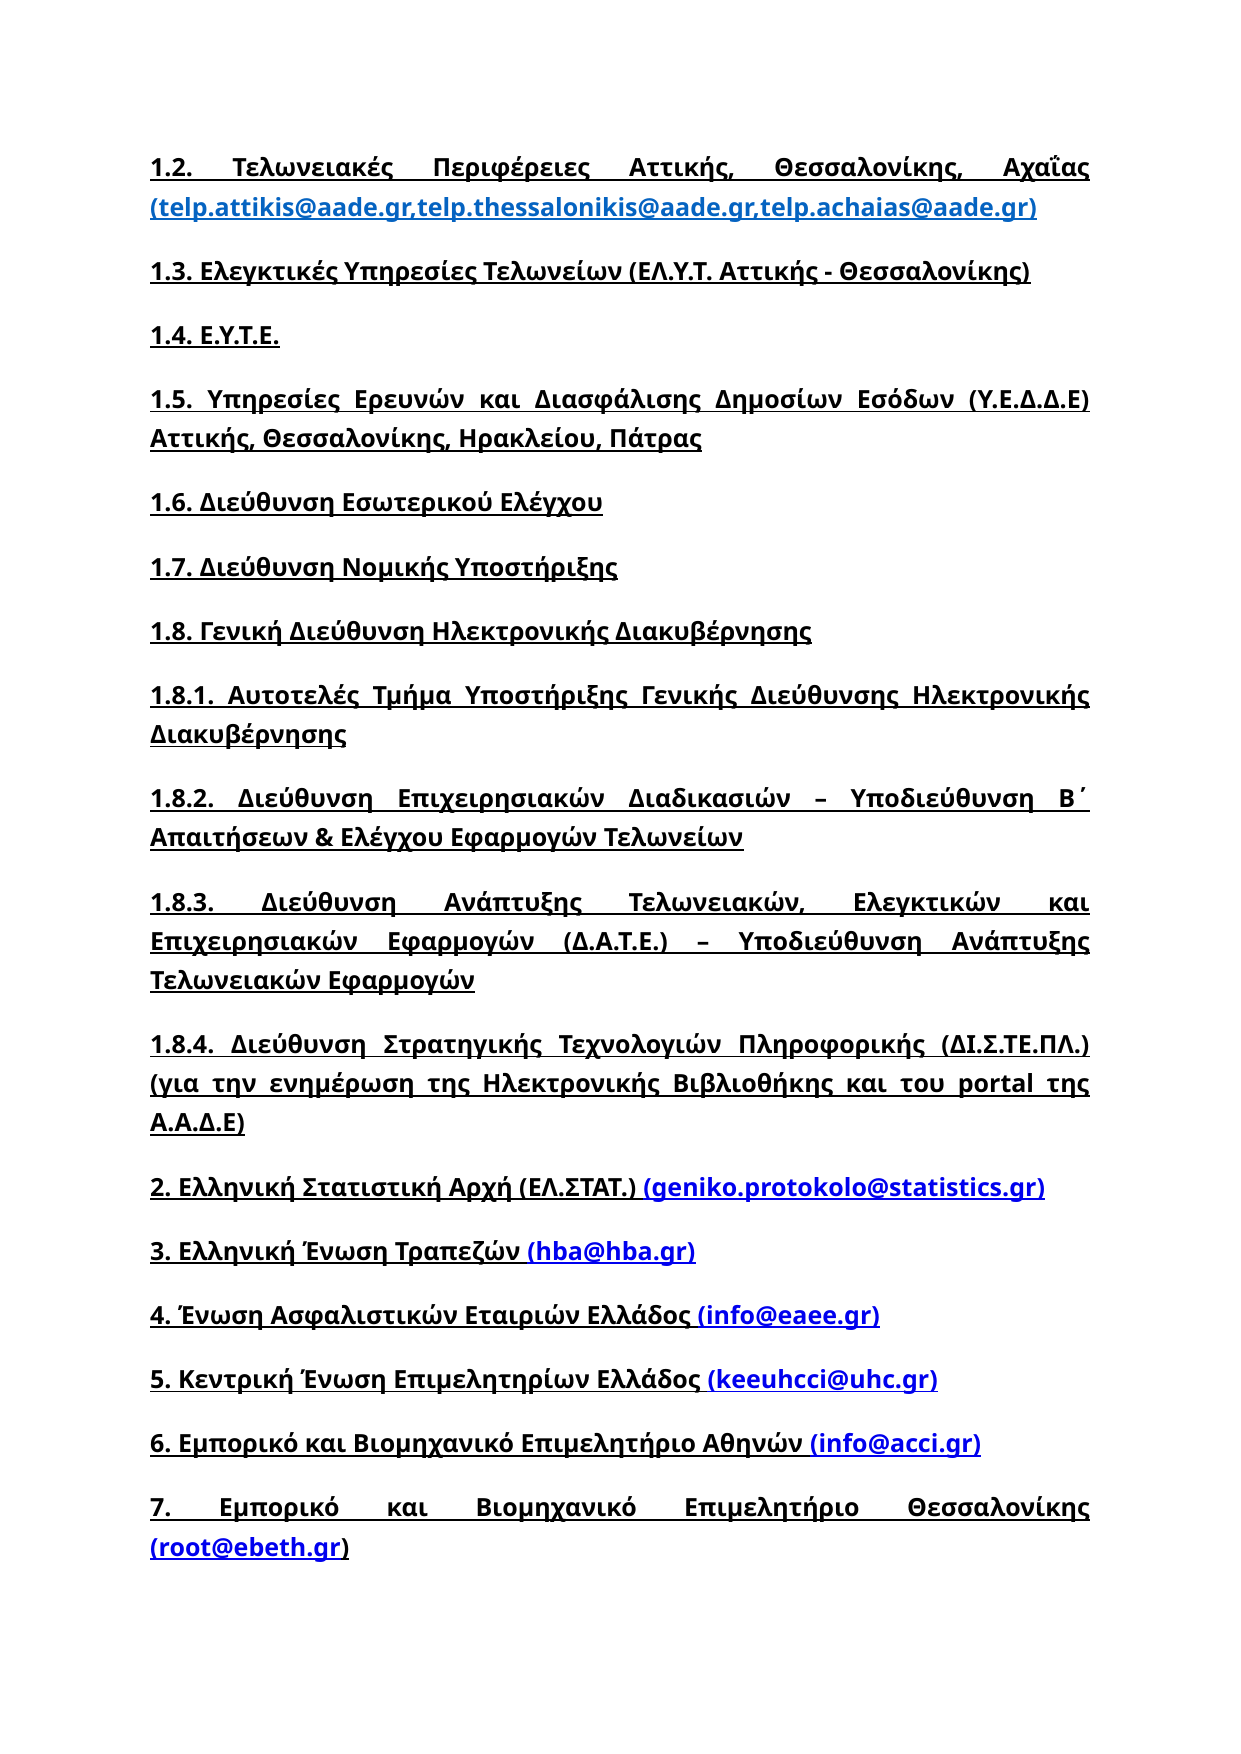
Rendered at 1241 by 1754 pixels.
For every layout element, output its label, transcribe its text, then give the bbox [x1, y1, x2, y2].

text 6. Εμπορικό και Βιομηχανικό Επιμελητήριο Αθηνών (info@acci.gr) [150, 1426, 1090, 1460]
text (telp.attikis@aade.gr,telp.thessalonikis@aade.gr,telp.achaias@aade.gr) [150, 181, 1090, 223]
text Επιχειρησιακών Εφαρμογών (Δ.Α.Τ.Ε.) – Υποδιεύθυνση Ανάπτυξης [150, 915, 1090, 952]
text 2. Ελληνική Στατιστική Αρχή (ΕΛ.ΣΤΑΤ.) (geniko.protokolo@statistics.gr) [150, 1169, 1090, 1203]
text 1.8.1. Αυτοτελές Τμήμα Υποστήριξης Γενικής Διεύθυνσης Ηλεκτρονικής [150, 677, 1090, 706]
text 1.8. Γενική Διεύθυνση Ηλεκτρονικής Διακυβέρνησης [150, 613, 1090, 647]
text 1.6. Διεύθυνση Εσωτερικού Ελέγχου [150, 485, 1090, 519]
text Τελωνειακών Εφαρμογών [150, 954, 1090, 997]
text Διακυβέρνησης [150, 708, 1090, 751]
text 5. Κεντρική Ένωση Επιμελητηρίων Ελλάδος (keeuhcci@uhc.gr) [150, 1362, 1090, 1396]
text 1.2. Τελωνειακές Περιφέρειες Αττικής, Θεσσαλονίκης, Αχαΐας [150, 150, 1090, 179]
text Α.Α.Δ.Ε) [150, 1097, 1090, 1139]
text 1.3. Ελεγκτικές Υπηρεσίες Τελωνείων (ΕΛ.Υ.Τ. Αττικής - Θεσσαλονίκης) [150, 253, 1090, 287]
text (root@ebeth.gr) [150, 1521, 1090, 1563]
text 1.5. Υπηρεσίες Ερευνών και Διασφάλισης Δημοσίων Εσόδων (Υ.Ε.Δ.Δ.Ε) [150, 382, 1090, 411]
text 1.8.3. Διεύθυνση Ανάπτυξης Τελωνειακών, Ελεγκτικών και [150, 884, 1090, 913]
text 1.7. Διεύθυνση Νομικής Υποστήριξης [150, 549, 1090, 583]
text 3. Ελληνική Ένωση Τραπεζών (hba@hba.gr) [150, 1233, 1090, 1267]
text 1.4. Ε.Υ.Τ.Ε. [150, 317, 1090, 352]
text Απαιτήσεων & Ελέγχου Εφαρμογών Τελωνείων [150, 812, 1090, 854]
text (για την ενημέρωση της Ηλεκτρονικής Βιβλιοθήκης και του portal της [150, 1057, 1090, 1095]
text 7. Εμπορικό και Βιομηχανικό Επιμελητήριο Θεσσαλονίκης [150, 1490, 1090, 1519]
text 1.8.2. Διεύθυνση Επιχειρησιακών Διαδικασιών – Υποδιεύθυνση Β΄ [150, 781, 1090, 810]
text Αττικής, Θεσσαλονίκης, Ηρακλείου, Πάτρας [150, 412, 1090, 455]
text 1.8.4. Διεύθυνση Στρατηγικής Τεχνολογιών Πληροφορικής (ΔΙ.Σ.ΤΕ.ΠΛ.) [150, 1027, 1090, 1056]
text 4. Ένωση Ασφαλιστικών Εταιριών Ελλάδος (info@eaee.gr) [150, 1297, 1090, 1332]
